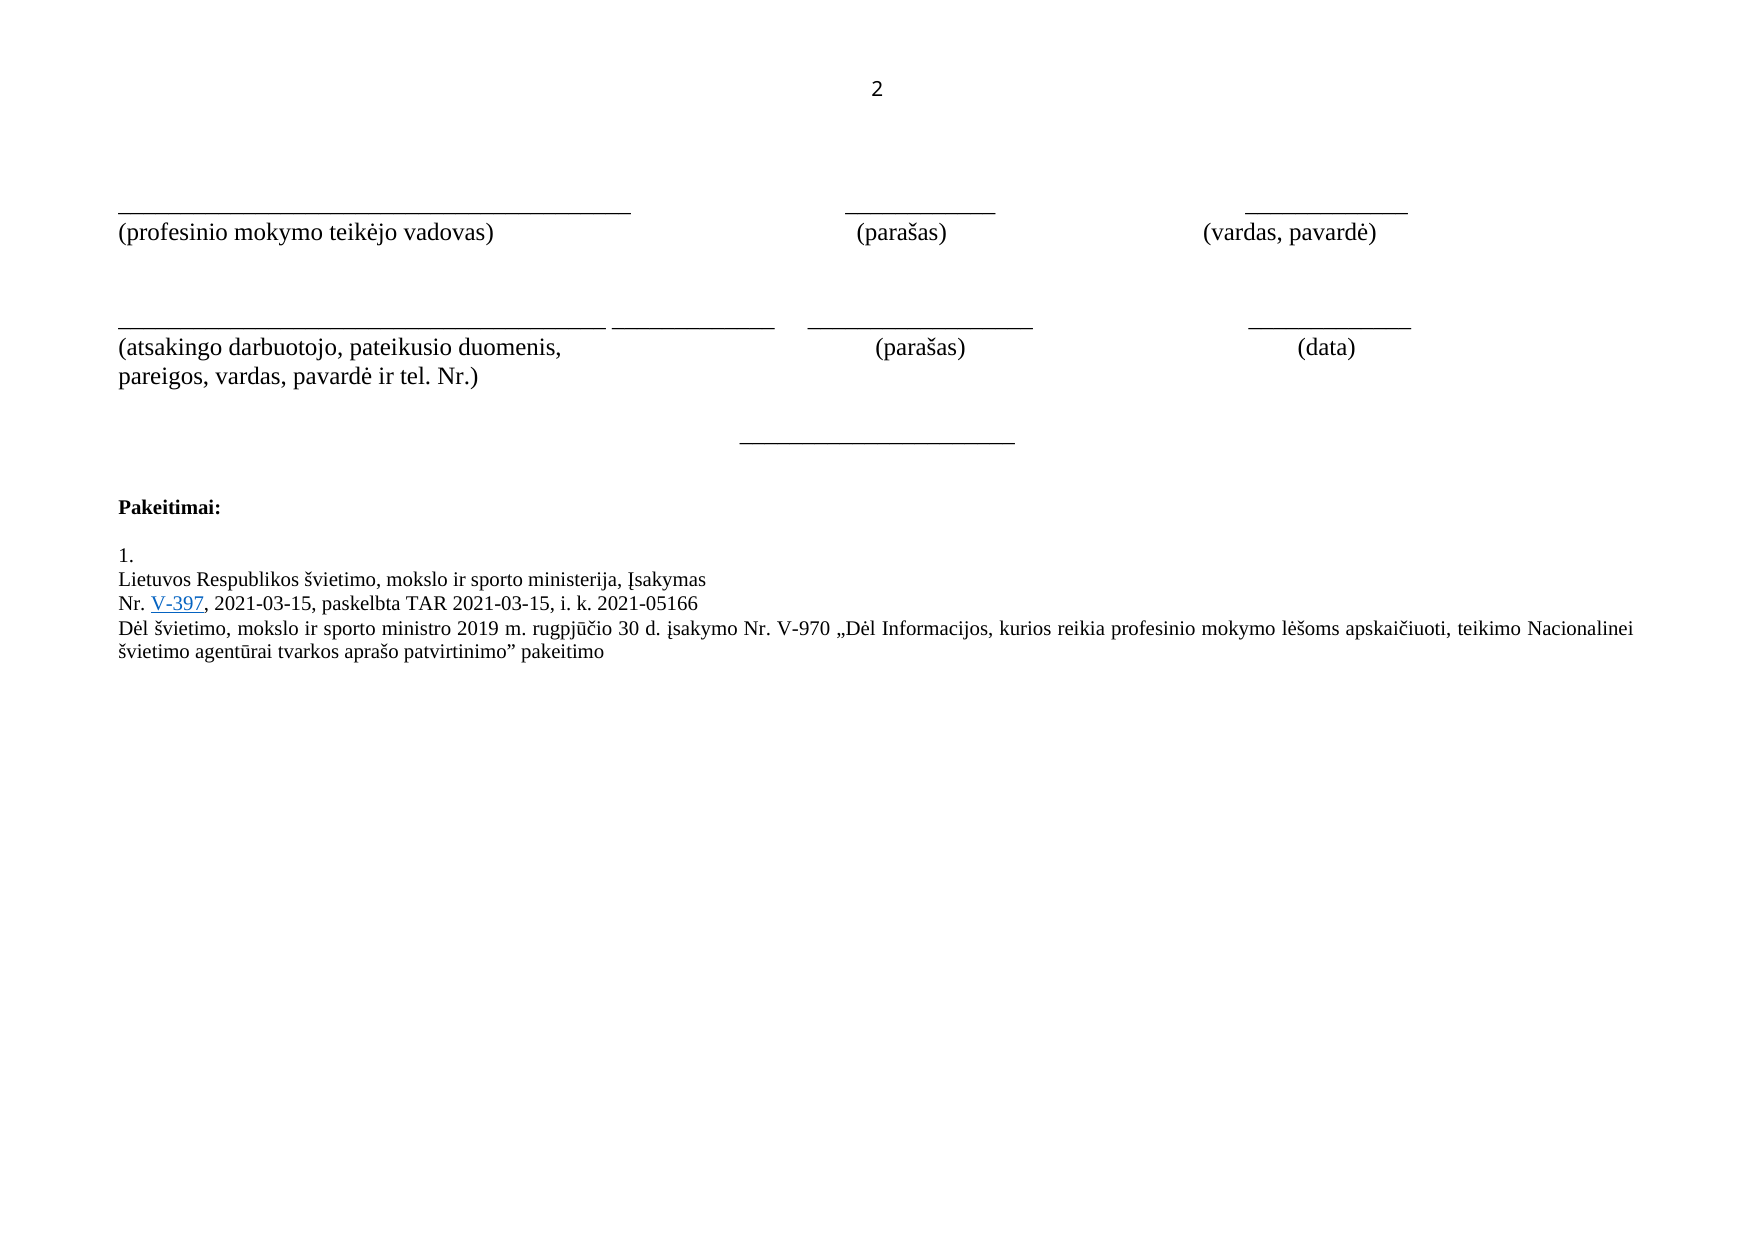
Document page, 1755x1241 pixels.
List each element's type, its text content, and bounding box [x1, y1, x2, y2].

text _________________________________________ ____________ _____________ [118, 188, 1636, 217]
text (profesinio mokymo teikėjo vadovas) (parašas) (vardas, pavardė) [118, 217, 1636, 246]
text _______________________________________ _____________ __________________ _____________ [118, 303, 1636, 332]
text Lietuvos Respublikos švietimo, mokslo ir sporto ministerija, Įsakymas [118, 567, 1636, 591]
text (atsakingo darbuotojo, pateikusio duomenis, (parašas) (data) [118, 332, 1636, 361]
text Nr. V-397, 2021-03-15, paskelbta TAR 2021-03-15, i. k. 2021-05166 [118, 591, 1636, 615]
text ______________________ [118, 418, 1636, 447]
text Pakeitimai: [118, 495, 1636, 519]
text Dėl švietimo, mokslo ir sporto ministro 2019 m. rugpjūčio 30 d. įsakymo Nr. V-970 „Dėl Informacijos, kurios reikia profesinio mokymo lėšoms apskaičiuoti, teikimo Nacionalinei švietimo agentūrai tvarkos aprašo patvirtinimo” pakeitimo [118, 615, 1636, 663]
text pareigos, vardas, pavardė ir tel. Nr.) [118, 361, 1636, 389]
text 1. [118, 543, 1636, 567]
